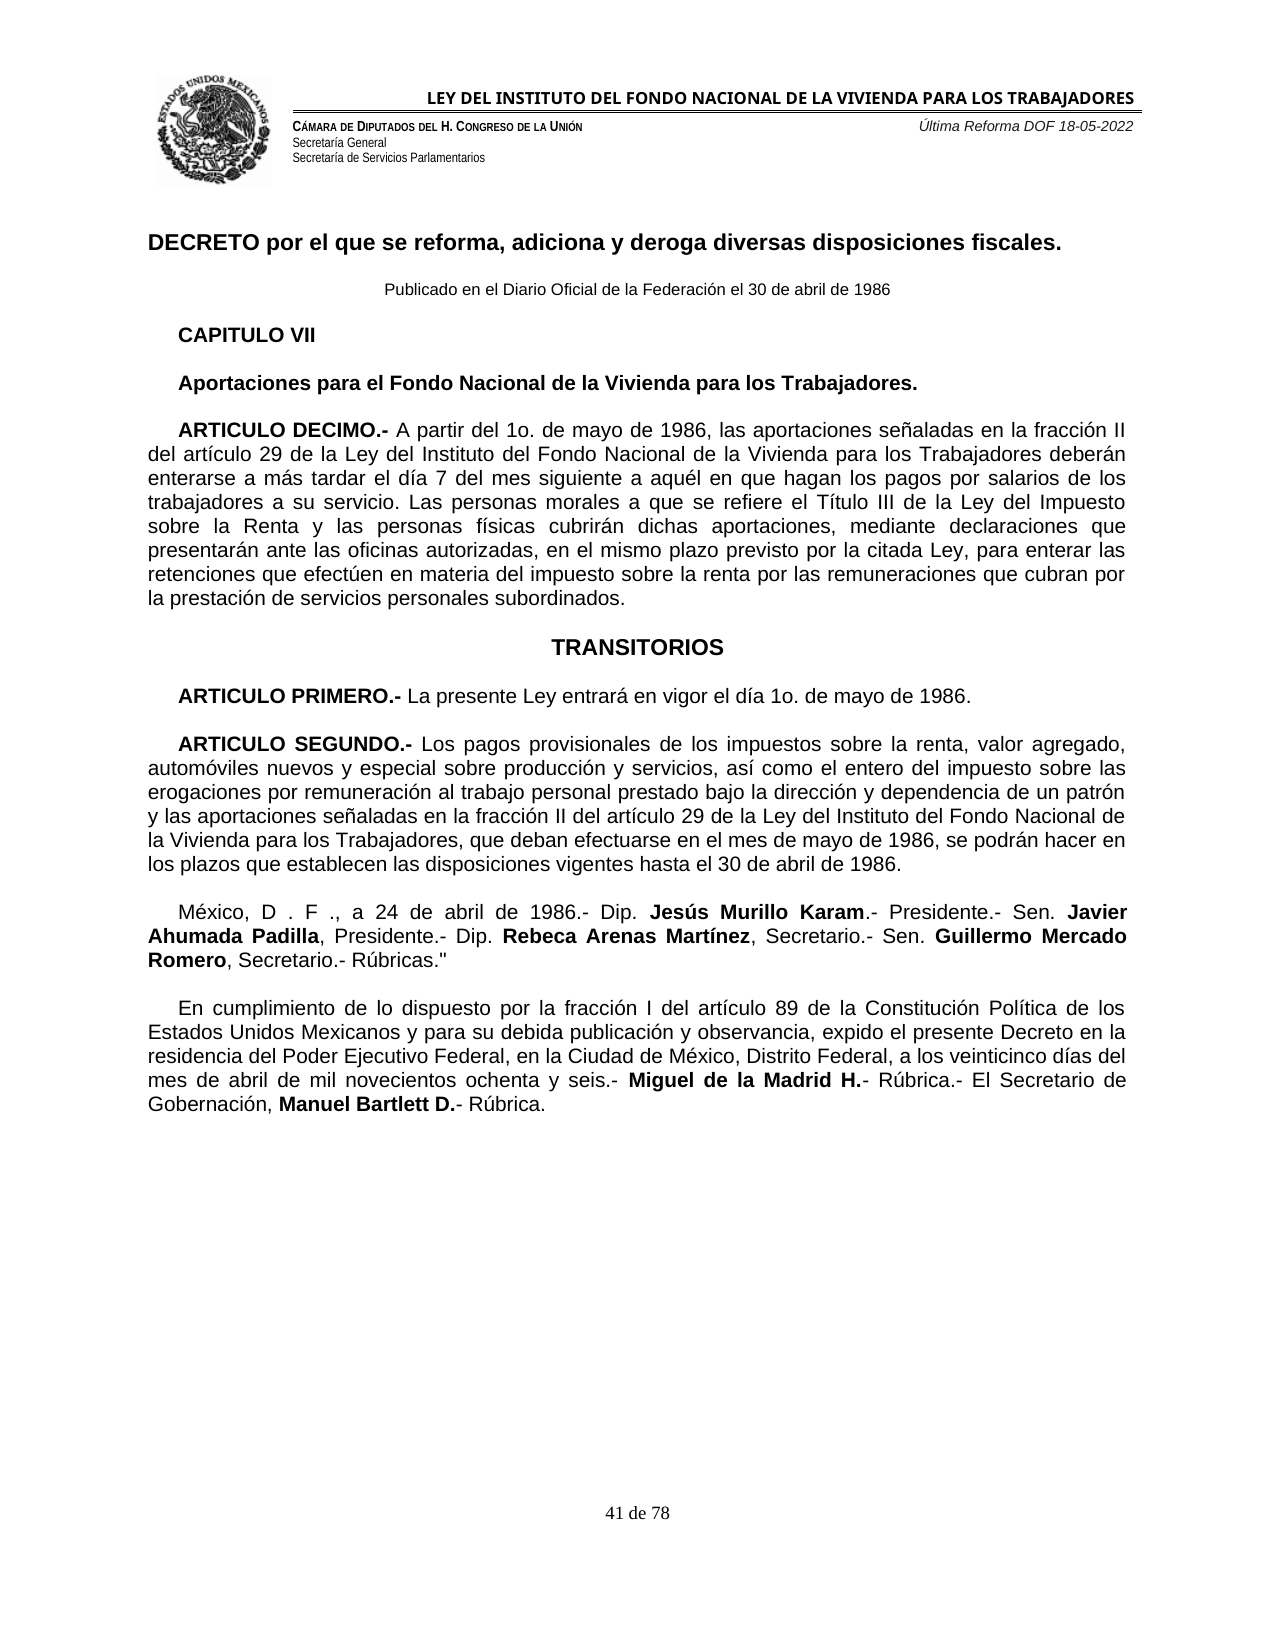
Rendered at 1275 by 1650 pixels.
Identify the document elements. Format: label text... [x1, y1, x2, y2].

text ARTICULO PRIMERO.- La presente Ley entrará en vigor el día 1o. de mayo de 1986. [148, 684, 1127, 708]
text En cumplimiento de lo dispuesto por la fracción I del artículo 89 de la Constitución Política de los Estados Unidos Mexicanos y para su debida publicación y observancia, expido el presente Decreto en la residencia del Poder Ejecutivo Federal, en la Ciudad de México, Distrito Federal, a los veinticinco días del mes de abril de mil novecientos ochenta y seis.- Miguel de la Madrid H.- Rúbrica.- El Secretario de Gobernación, Manuel Bartlett D.- Rúbrica. [148, 996, 1127, 1116]
text CAPITULO VII [148, 322, 1127, 346]
text México, D . F ., a 24 de abril de 1986.- Dip. Jesús Murillo Karam.- Presidente.- Sen. Javier Ahumada Padilla, Presidente.- Dip. Rebeca Arenas Martínez, Secretario.- Sen. Guillermo Mercado Romero, Secretario.- Rúbricas." [148, 900, 1127, 972]
text DECRETO por el que se reforma, adiciona y deroga diversas disposiciones fiscales. [148, 229, 1127, 255]
text Publicado en el Diario Oficial de la Federación el 30 de abril de 1986 [148, 279, 1127, 298]
text TRANSITORIOS [148, 634, 1127, 660]
text ARTICULO SEGUNDO.- Los pagos provisionales de los impuestos sobre la renta, valor agregado, automóviles nuevos y especial sobre producción y servicios, así como el entero del impuesto sobre las erogaciones por remuneración al trabajo personal prestado bajo la dirección y dependencia de un patrón y las aportaciones señaladas en la fracción II del artículo 29 de la Ley del Instituto del Fondo Nacional de la Vivienda para los Trabajadores, que deban efectuarse en el mes de mayo de 1986, se podrán hacer en los plazos que establecen las disposiciones vigentes hasta el 30 de abril de 1986. [148, 732, 1127, 876]
text ARTICULO DECIMO.- A partir del 1o. de mayo de 1986, las aportaciones señaladas en la fracción II del artículo 29 de la Ley del Instituto del Fondo Nacional de la Vivienda para los Trabajadores deberán enterarse a más tardar el día 7 del mes siguiente a aquél en que hagan los pagos por salarios de los trabajadores a su servicio. Las personas morales a que se refiere el Título III de la Ley del Impuesto sobre la Renta y las personas físicas cubrirán dichas aportaciones, mediante declaraciones que presentarán ante las oficinas autorizadas, en el mismo plazo previsto por la citada Ley, para enterar las retenciones que efectúen en materia del impuesto sobre la renta por las remuneraciones que cubran por la prestación de servicios personales subordinados. [148, 418, 1127, 610]
text Aportaciones para el Fondo Nacional de la Vivienda para los Trabajadores. [148, 370, 1127, 394]
